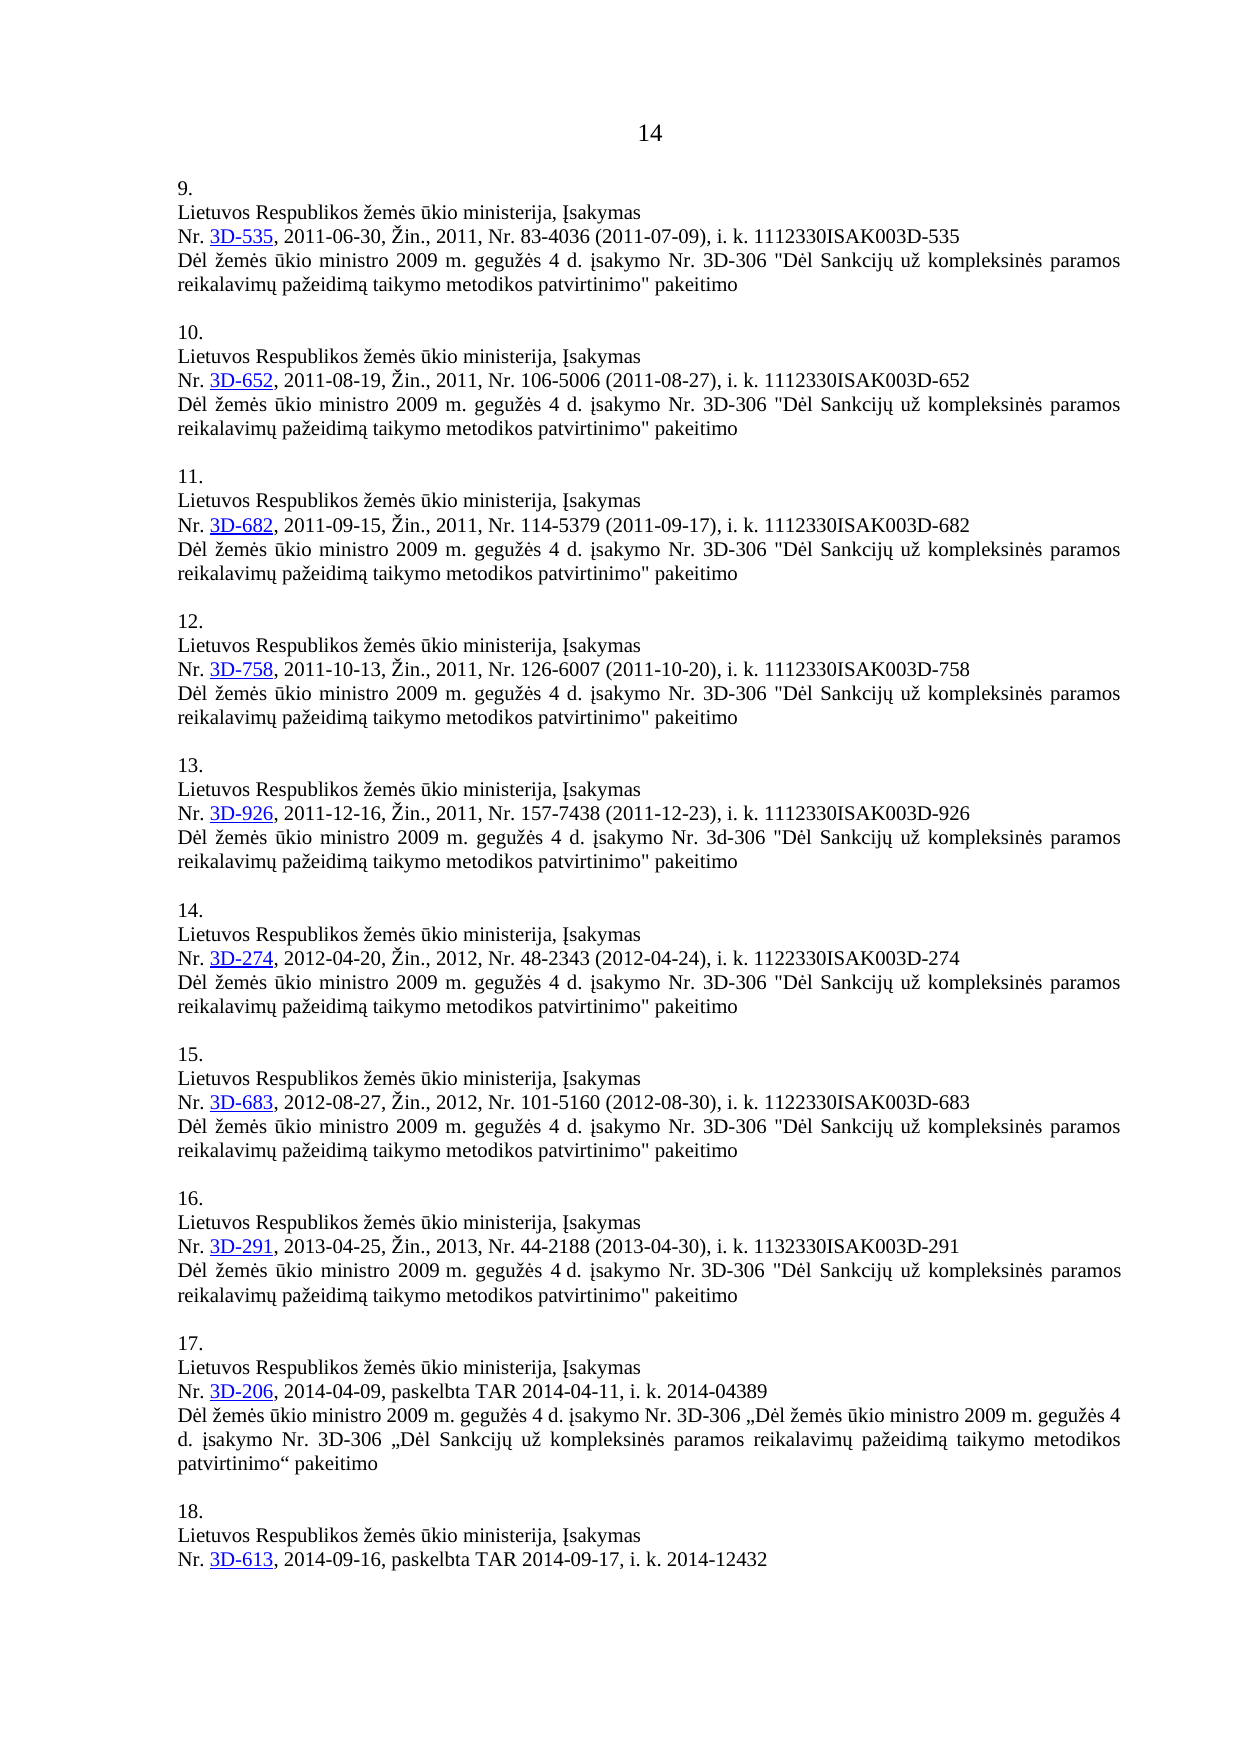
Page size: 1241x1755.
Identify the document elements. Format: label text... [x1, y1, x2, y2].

text Dėl žemės ūkio ministro 2009 m. gegužės 4 d. įsakymo Nr. 3D-306 "Dėl Sankcijų už kompleksinės paramos reikalavimų pažeidimą taikymo metodikos patvirtinimo" pakeitimo [177, 681, 1122, 729]
text Lietuvos Respublikos žemės ūkio ministerija, Įsakymas [177, 1355, 1122, 1379]
text Lietuvos Respublikos žemės ūkio ministerija, Įsakymas [177, 488, 1122, 512]
text Nr. 3D-652, 2011-08-19, Žin., 2011, Nr. 106-5006 (2011-08-27), i. k. 1112330ISAK003D-652 [177, 368, 1122, 392]
text Lietuvos Respublikos žemės ūkio ministerija, Įsakymas [177, 922, 1122, 946]
text Lietuvos Respublikos žemės ūkio ministerija, Įsakymas [177, 1210, 1122, 1234]
text Nr. 3D-682, 2011-09-15, Žin., 2011, Nr. 114-5379 (2011-09-17), i. k. 1112330ISAK003D-682 [177, 512, 1122, 537]
text Lietuvos Respublikos žemės ūkio ministerija, Įsakymas [177, 633, 1122, 657]
text Dėl žemės ūkio ministro 2009 m. gegužės 4 d. įsakymo Nr. 3D-306 "Dėl Sankcijų už kompleksinės paramos reikalavimų pažeidimą taikymo metodikos patvirtinimo" pakeitimo [177, 1258, 1122, 1307]
text Nr. 3D-758, 2011-10-13, Žin., 2011, Nr. 126-6007 (2011-10-20), i. k. 1112330ISAK003D-758 [177, 657, 1122, 681]
text 18. [177, 1499, 1122, 1523]
text Dėl žemės ūkio ministro 2009 m. gegužės 4 d. įsakymo Nr. 3D-306 "Dėl Sankcijų už kompleksinės paramos reikalavimų pažeidimą taikymo metodikos patvirtinimo" pakeitimo [177, 392, 1122, 440]
text 13. [177, 753, 1122, 777]
text Nr. 3D-535, 2011-06-30, Žin., 2011, Nr. 83-4036 (2011-07-09), i. k. 1112330ISAK003D-535 [177, 224, 1122, 248]
text Lietuvos Respublikos žemės ūkio ministerija, Įsakymas [177, 1523, 1122, 1547]
text Dėl žemės ūkio ministro 2009 m. gegužės 4 d. įsakymo Nr. 3D-306 "Dėl Sankcijų už kompleksinės paramos reikalavimų pažeidimą taikymo metodikos patvirtinimo" pakeitimo [177, 1114, 1122, 1162]
text 10. [177, 320, 1122, 344]
text 11. [177, 464, 1122, 488]
text Dėl žemės ūkio ministro 2009 m. gegužės 4 d. įsakymo Nr. 3D-306 "Dėl Sankcijų už kompleksinės paramos reikalavimų pažeidimą taikymo metodikos patvirtinimo" pakeitimo [177, 248, 1122, 296]
text Dėl žemės ūkio ministro 2009 m. gegužės 4 d. įsakymo Nr. 3D-306 "Dėl Sankcijų už kompleksinės paramos reikalavimų pažeidimą taikymo metodikos patvirtinimo" pakeitimo [177, 537, 1122, 585]
text 16. [177, 1186, 1122, 1210]
text Nr. 3D-926, 2011-12-16, Žin., 2011, Nr. 157-7438 (2011-12-23), i. k. 1112330ISAK003D-926 [177, 801, 1122, 825]
text 15. [177, 1042, 1122, 1066]
text 14. [177, 897, 1122, 922]
text Nr. 3D-683, 2012-08-27, Žin., 2012, Nr. 101-5160 (2012-08-30), i. k. 1122330ISAK003D-683 [177, 1090, 1122, 1114]
text Lietuvos Respublikos žemės ūkio ministerija, Įsakymas [177, 777, 1122, 801]
text 12. [177, 609, 1122, 633]
text Dėl žemės ūkio ministro 2009 m. gegužės 4 d. įsakymo Nr. 3d-306 "Dėl Sankcijų už kompleksinės paramos reikalavimų pažeidimą taikymo metodikos patvirtinimo" pakeitimo [177, 825, 1122, 873]
text Lietuvos Respublikos žemės ūkio ministerija, Įsakymas [177, 344, 1122, 368]
text Dėl žemės ūkio ministro 2009 m. gegužės 4 d. įsakymo Nr. 3D-306 "Dėl Sankcijų už kompleksinės paramos reikalavimų pažeidimą taikymo metodikos patvirtinimo" pakeitimo [177, 970, 1122, 1018]
text Lietuvos Respublikos žemės ūkio ministerija, Įsakymas [177, 200, 1122, 224]
text Nr. 3D-274, 2012-04-20, Žin., 2012, Nr. 48-2343 (2012-04-24), i. k. 1122330ISAK003D-274 [177, 946, 1122, 970]
text Dėl žemės ūkio ministro 2009 m. gegužės 4 d. įsakymo Nr. 3D-306 „Dėl žemės ūkio ministro 2009 m. gegužės 4 d. įsakymo Nr. 3D-306 „Dėl Sankcijų už kompleksinės paramos reikalavimų pažeidimą taikymo metodikos patvirtinimo“ pakeitimo [177, 1403, 1122, 1475]
text Nr. 3D-206, 2014-04-09, paskelbta TAR 2014-04-11, i. k. 2014-04389 [177, 1379, 1122, 1403]
text 9. [177, 176, 1122, 200]
text Nr. 3D-613, 2014-09-16, paskelbta TAR 2014-09-17, i. k. 2014-12432 [177, 1547, 1122, 1571]
text Nr. 3D-291, 2013-04-25, Žin., 2013, Nr. 44-2188 (2013-04-30), i. k. 1132330ISAK003D-291 [177, 1234, 1122, 1258]
text 17. [177, 1331, 1122, 1355]
text Lietuvos Respublikos žemės ūkio ministerija, Įsakymas [177, 1066, 1122, 1090]
